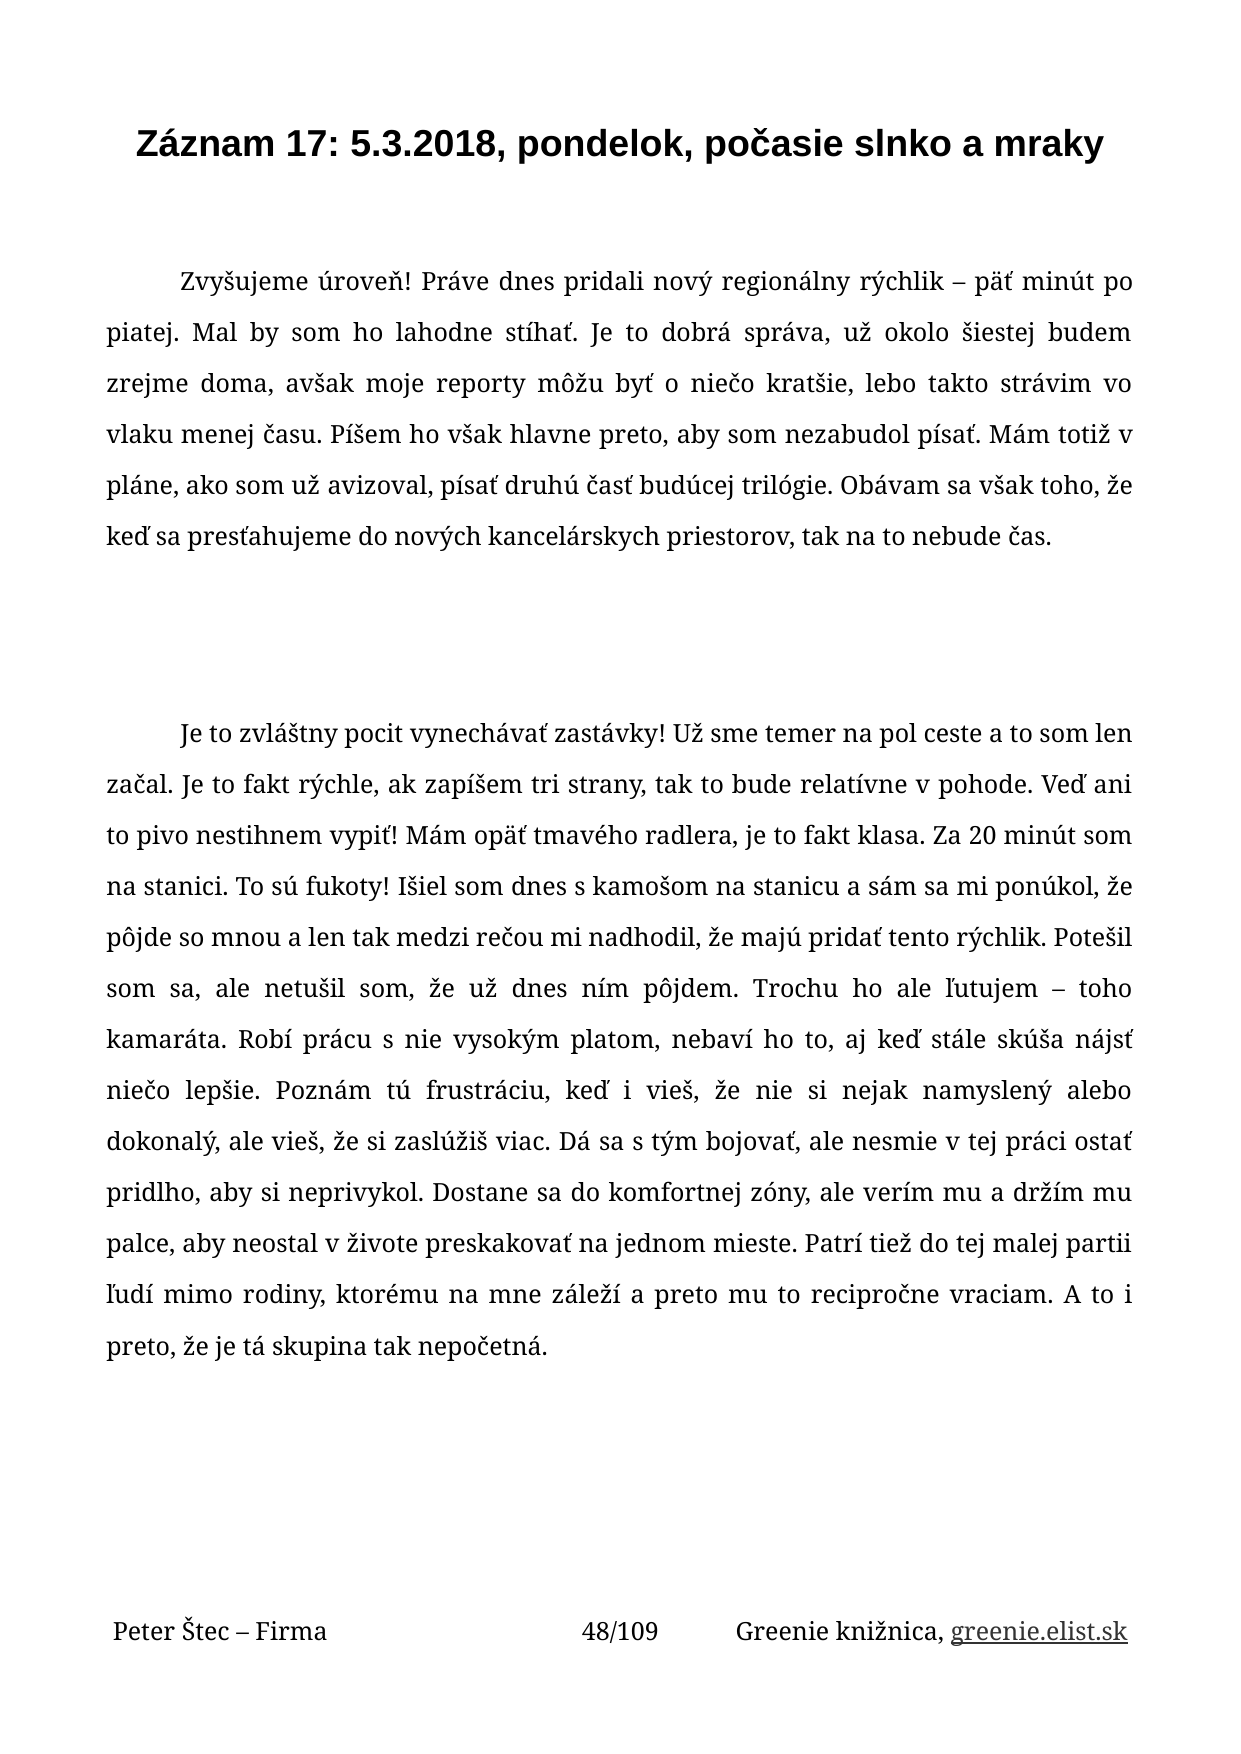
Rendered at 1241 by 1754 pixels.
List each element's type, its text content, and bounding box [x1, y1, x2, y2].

subtitle Záznam 17: 5.3.2018, pondelok, počasie slnko a mraky [106, 121, 1134, 164]
text Je to zvláštny pocit vynechávať zastávky! Už sme temer na pol ceste a to som len začal. Je to fakt rýchle, ak zapíšem tri strany, tak to bude relatívne v pohode. Veď ani to pivo nestihnem vypiť! Mám opäť tmavého radlera, je to fakt klasa. Za 20 minút som na stanici. To sú fukoty! Išiel som dnes s kamošom na stanicu a sám sa mi ponúkol, že pôjde so mnou a len tak medzi rečou mi nadhodil, že majú pridať tento rýchlik. Potešil som sa, ale netušil som, že už dnes ním pôjdem. Trochu ho ale ľutujem – toho kamaráta. Robí prácu s nie vysokým platom, nebaví ho to, aj keď stále skúša nájsť niečo lepšie. Poznám tú frustráciu, keď i vieš, že nie si nejak namyslený alebo dokonalý, ale vieš, že si zaslúžiš viac. Dá sa s tým bojovať, ale nesmie v tej práci ostať pridlho, aby si neprivykol. Dostane sa do komfortnej zóny, ale verím mu a držím mu palce, aby neostal v živote preskakovať na jednom mieste. Patrí tiež do tej malej partii ľudí mimo rodiny, ktorému na mne záleží a preto mu to recipročne vraciam. A to i preto, že je tá skupina tak nepočetná. [106, 716, 1134, 1362]
text Zvyšujeme úroveň! Práve dnes pridali nový regionálny rýchlik – päť minút po piatej. Mal by som ho lahodne stíhať. Je to dobrá správa, už okolo šiestej budem zrejme doma, avšak moje reporty môžu byť o niečo kratšie, lebo takto strávim vo vlaku menej času. Píšem ho však hlavne preto, aby som nezabudol písať. Mám totiž v pláne, ako som už avizoval, písať druhú časť budúcej trilógie. Obávam sa však toho, že keď sa presťahujeme do nových kancelárskych priestorov, tak na to nebude čas. [106, 264, 1134, 553]
